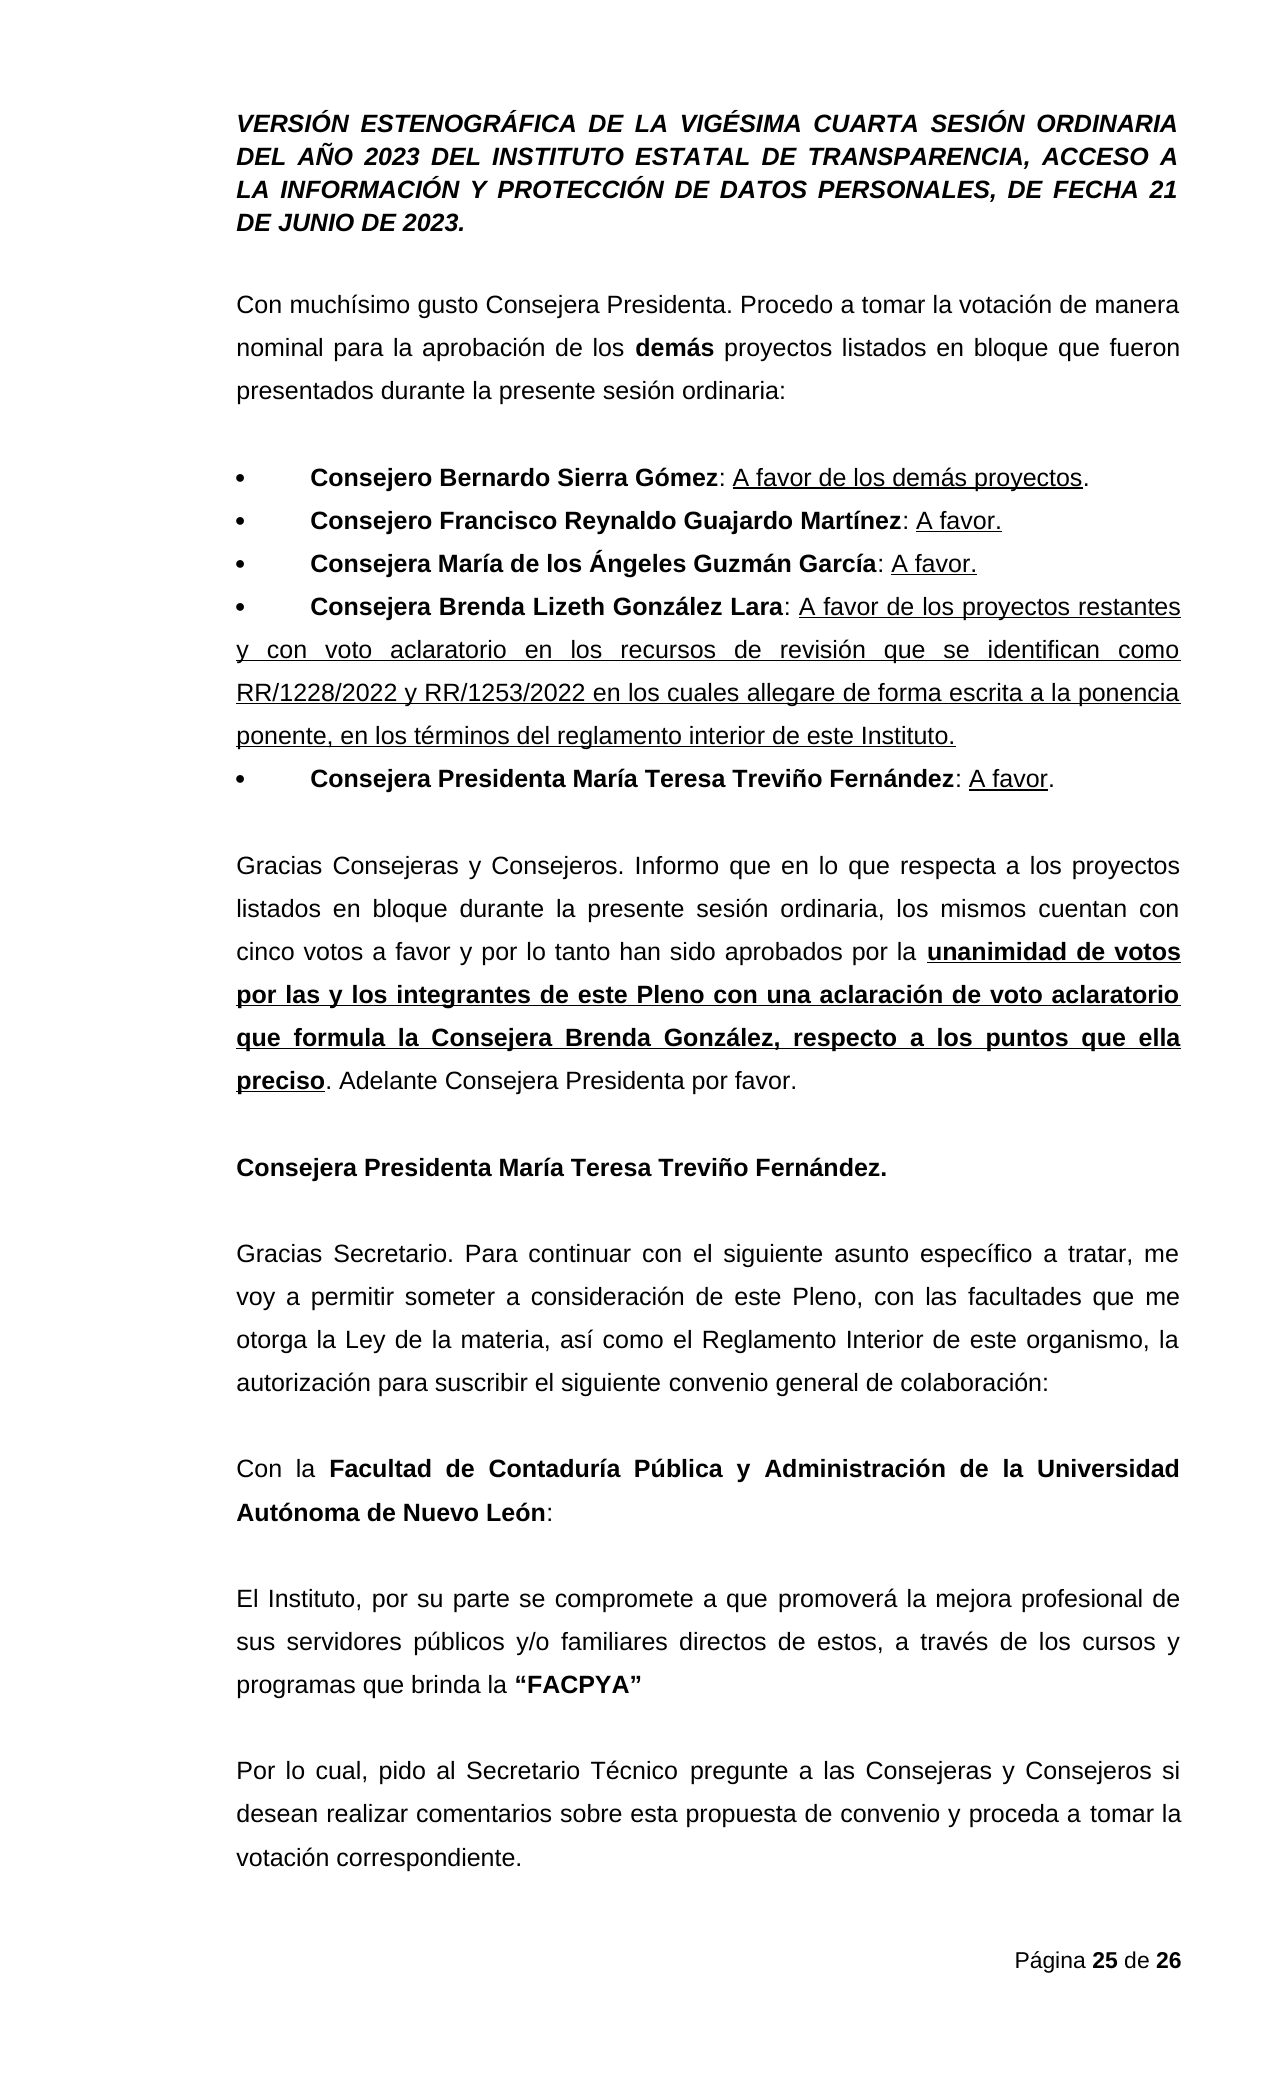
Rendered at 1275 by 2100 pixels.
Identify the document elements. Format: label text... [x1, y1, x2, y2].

text preciso. Adelante Consejera Presidenta por favor. [236, 1049, 1181, 1095]
text Con muchísimo gusto Consejera Presidenta. Procedo a tomar la votación de manera nominal para la aprobación de los demás proyectos listados en bloque que fueron presentados durante la presente sesión ordinaria: [236, 290, 1181, 405]
text Gracias Consejeras y Consejeros. Informo que en lo que respecta a los proyectos listados en bloque durante la presente sesión ordinaria, los mismos cuentan con cinco votos a favor y por lo tanto han sido aprobados por la unanimidad de votos por las y los integrantes de este Pleno con una aclaración de voto aclaratorio [236, 851, 1181, 1005]
list Consejero Francisco Reynaldo Guajardo Martínez: A favor. [236, 506, 1181, 534]
list ponente, en los términos del reglamento interior de este Instituto. [236, 704, 1181, 750]
list Consejera Presidenta María Teresa Treviño Fernández: A favor. [236, 764, 1181, 793]
text Gracias Secretario. Para continuar con el siguiente asunto específico a tratar, me voy a permitir someter a consideración de este Pleno, con las facultades que me otorga la Ley de la materia, así como el Reglamento Interior de este organismo, la autorización para suscribir el siguiente convenio general de colaboración: [236, 1239, 1181, 1397]
text Consejera Presidenta María Teresa Treviño Fernández. [236, 1153, 1198, 1181]
text Con la Facultad de Contaduría Pública y Administración de la Universidad Autónoma de Nuevo León: [236, 1454, 1181, 1526]
list Consejera María de los Ángeles Guzmán García: A favor. [236, 549, 1181, 578]
list Consejero Bernardo Sierra Gómez: A favor de los demás proyectos. [236, 463, 1181, 491]
list Consejera Brenda Lizeth González Lara: A favor de los proyectos restantes y con voto aclaratorio en los recursos de revisión que se identifican como [236, 592, 1181, 660]
text El Instituto, por su parte se compromete a que promoverá la mejora profesional de sus servidores públicos y/o familiares directos de estos, a través de los cursos y programas que brinda la “FACPYA” [236, 1584, 1181, 1699]
text Por lo cual, pido al Secretario Técnico pregunte a las Consejeras y Consejeros si desean realizar comentarios sobre esta propuesta de convenio y proceda a tomar la votación correspondiente. [236, 1756, 1181, 1871]
list RR/1228/2022 y RR/1253/2022 en los cuales allegare de forma escrita a la ponencia [236, 661, 1181, 703]
text que formula la Consejera Brenda González, respecto a los puntos que ella [236, 1006, 1181, 1048]
